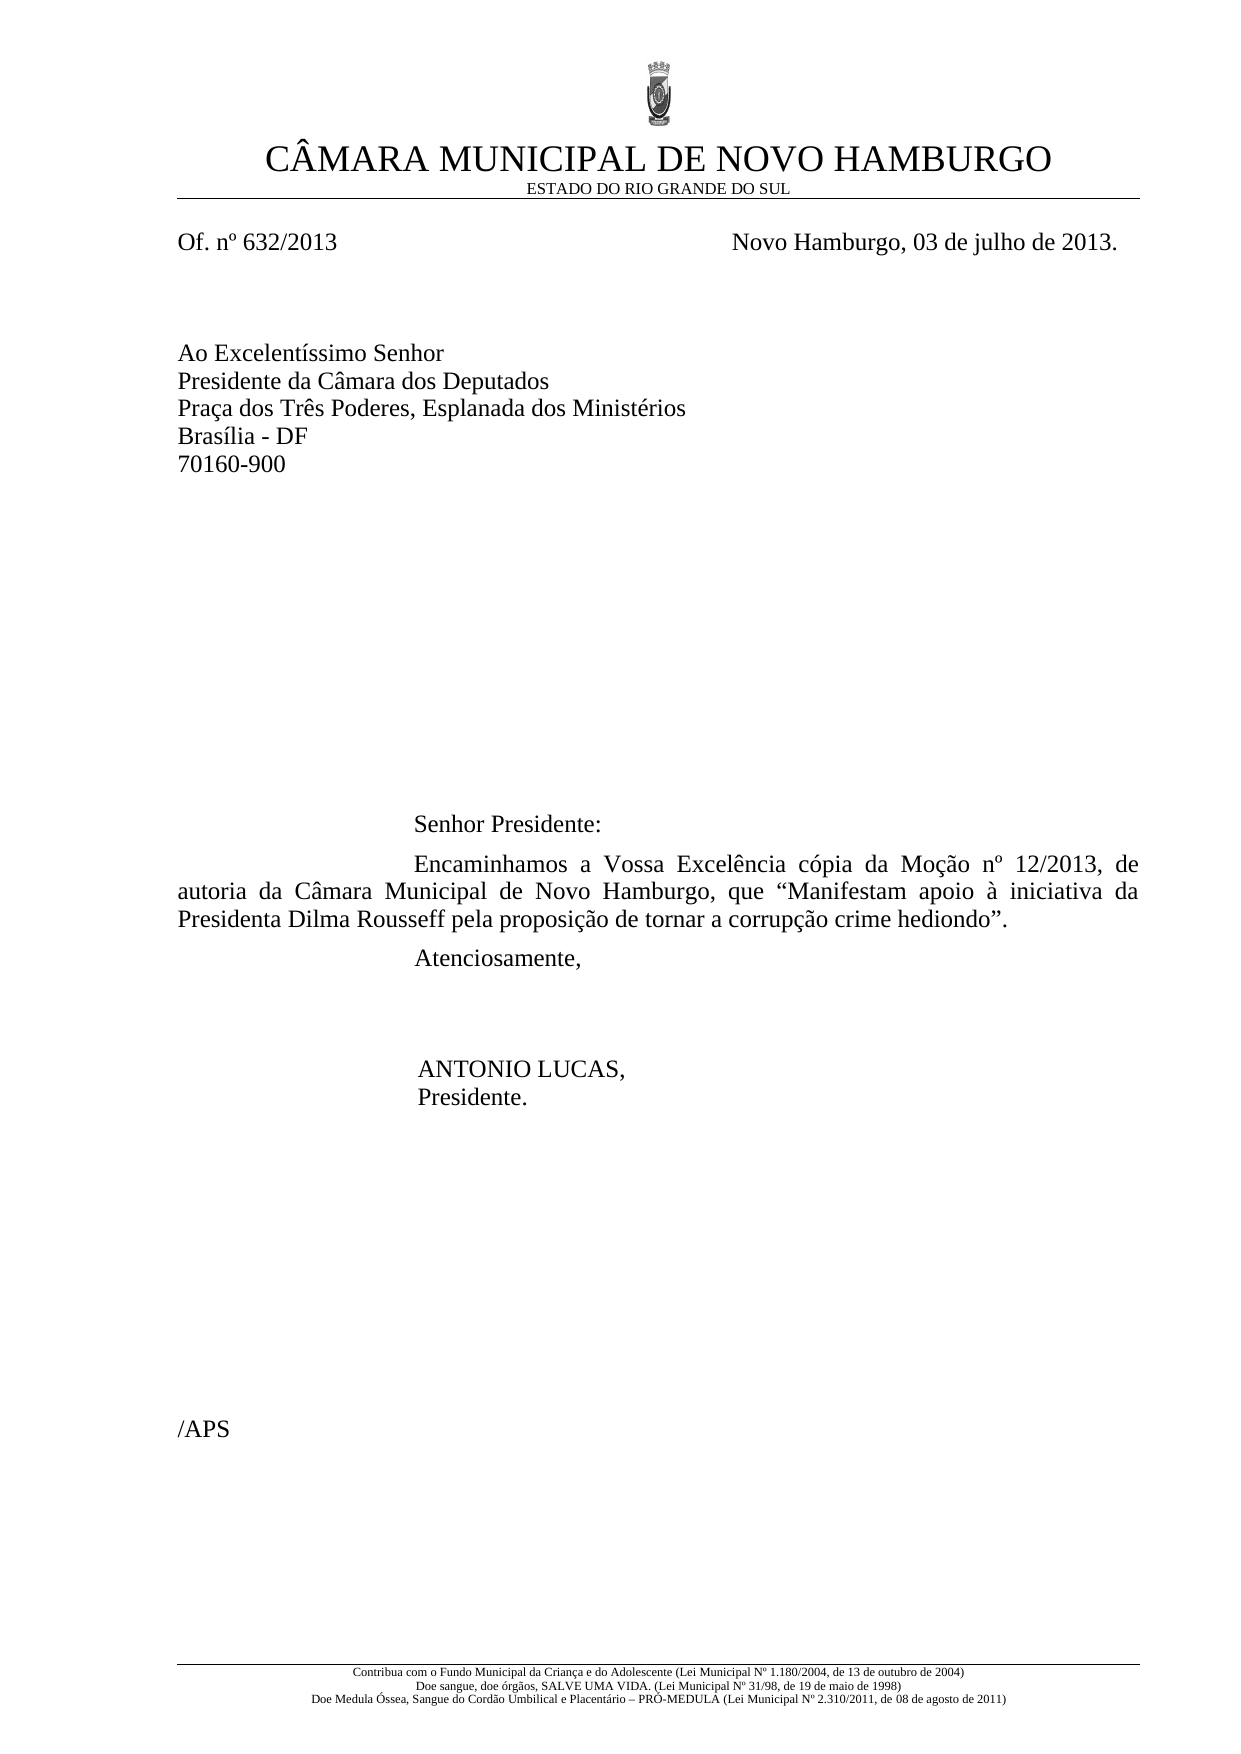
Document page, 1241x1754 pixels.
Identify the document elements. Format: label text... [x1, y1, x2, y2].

text Encaminhamos a Vossa Excelência cópia da Moção nº 12/2013, de autoria da Câmara Municipal de Novo Hamburgo, que “Manifestam apoio à iniciativa da Presidenta Dilma Rousseff pela proposição de tornar a corrupção crime hediondo”. [177, 850, 1140, 933]
text Of. nº 632/2013 Novo Hamburgo, 03 de julho de 2013. [177, 228, 1140, 256]
text Presidente da Câmara dos Deputados [177, 367, 1140, 394]
text Senhor Presidente: [177, 810, 1140, 838]
text Ao Excelentíssimo Senhor [177, 339, 1140, 367]
text Presidente. [177, 1083, 1140, 1111]
text ANTONIO LUCAS, [177, 1055, 1140, 1083]
text 70160-900 [177, 450, 1140, 478]
text Brasília - DF [177, 422, 1140, 450]
text /APS [177, 1416, 1140, 1443]
text Praça dos Três Poderes, Esplanada dos Ministérios [177, 394, 1140, 422]
text Atenciosamente, [414, 944, 1140, 972]
